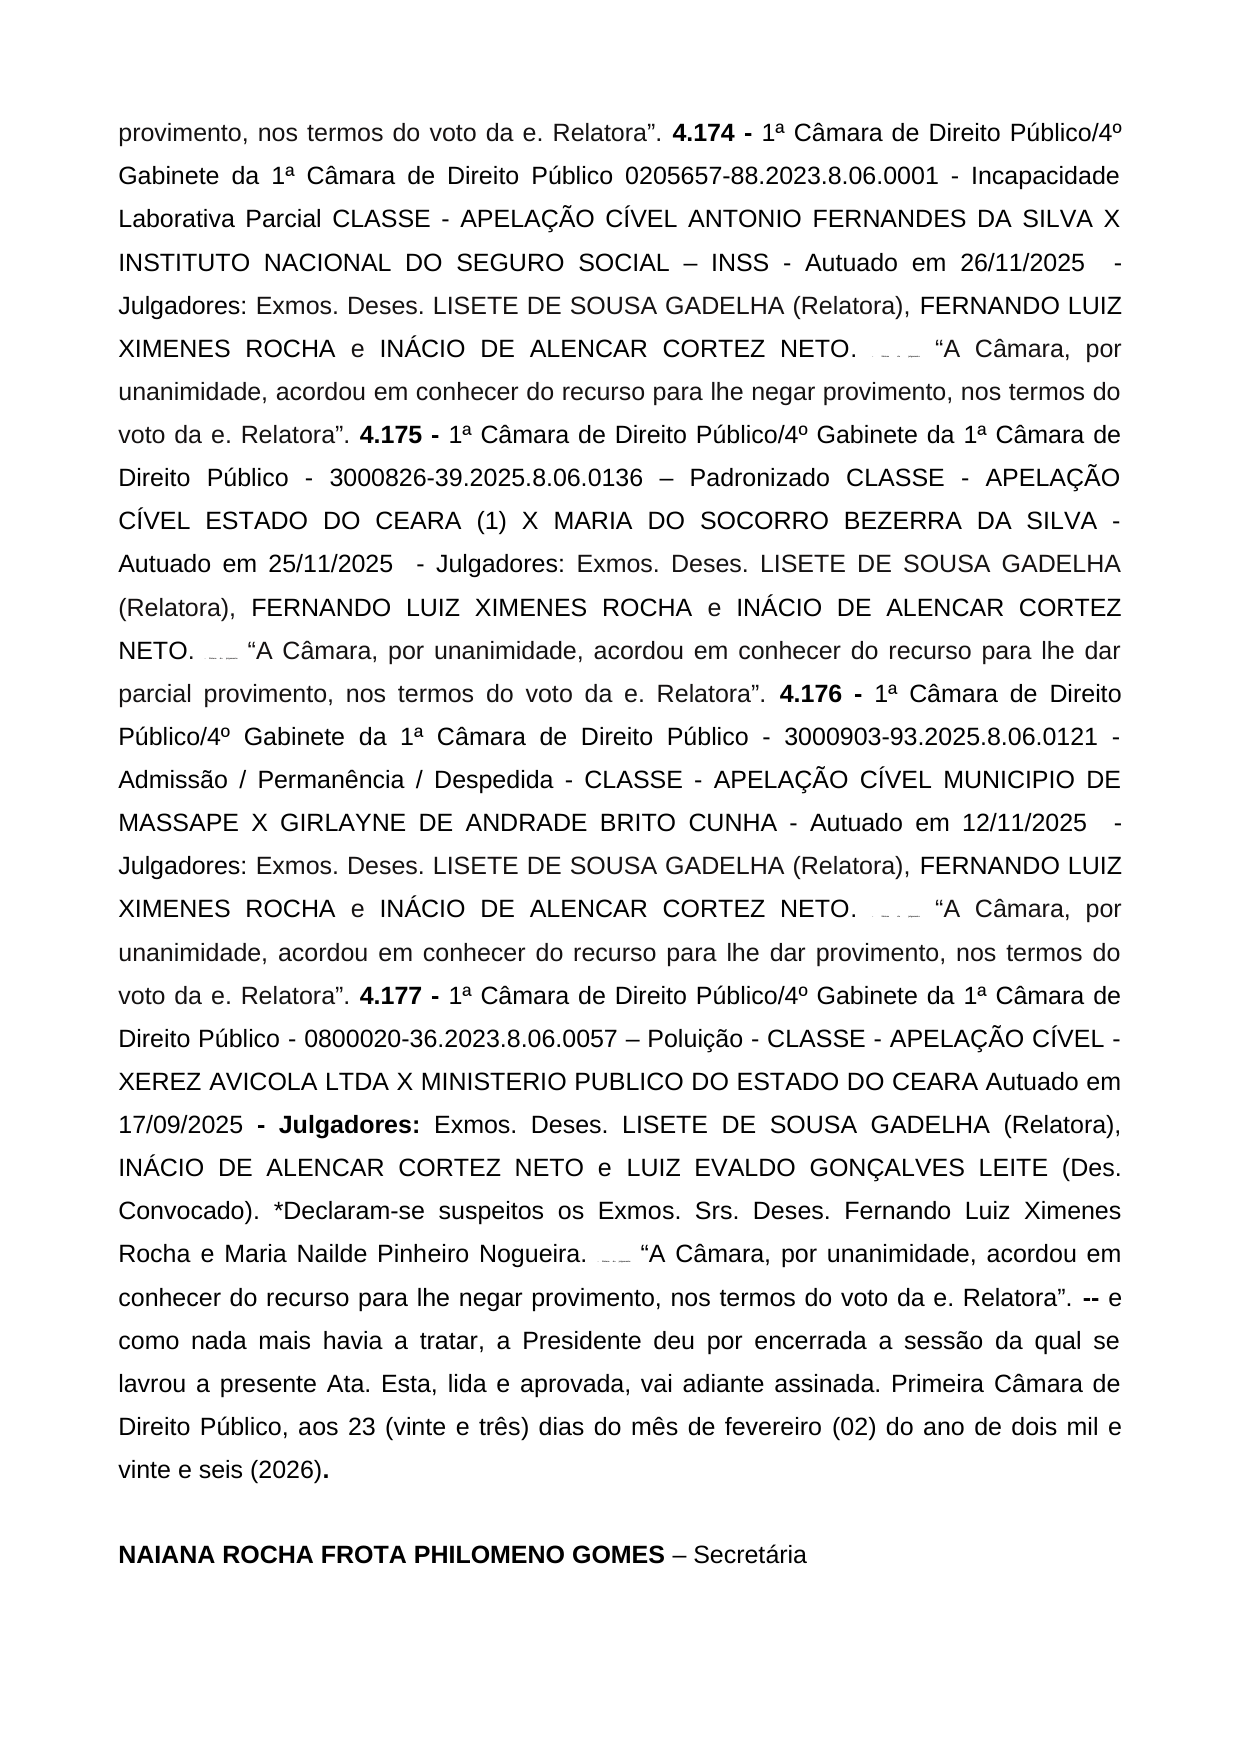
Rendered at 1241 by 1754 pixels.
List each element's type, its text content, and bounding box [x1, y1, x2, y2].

text NAIANA ROCHA FROTA PHILOMENO GOMES – Secretária [118, 1540, 1122, 1569]
text provimento, nos termos do voto da e. Relatora”. 4.174 - 1ª Câmara de Direito Público/4º Gabinete da 1ª Câmara de Direito Público 0205657-88.2023.8.06.0001 - Incapacidade Laborativa Parcial CLASSE - APELAÇÃO CÍVEL ANTONIO FERNANDES DA SILVA X INSTITUTO NACIONAL DO SEGURO SOCIAL – INSS - Autuado em 26/11/2025 - Julgadores: Exmos. Deses. LISETE DE SOUSA GADELHA (Relatora), FERNANDO LUIZ XIMENES ROCHA e INÁCIO DE ALENCAR CORTEZ NETO. – Síntese do julgamento: “A Câmara, por unanimidade, acordou em conhecer do recurso para lhe negar provimento, nos termos do voto da e. Relatora”. 4.175 - 1ª Câmara de Direito Público/4º Gabinete da 1ª Câmara de Direito Público - 3000826-39.2025.8.06.0136 – Padronizado CLASSE - APELAÇÃO CÍVEL ESTADO DO CEARA (1) X MARIA DO SOCORRO BEZERRA DA SILVA - Autuado em 25/11/2025 - Julgadores: Exmos. Deses. LISETE DE SOUSA GADELHA (Relatora), FERNANDO LUIZ XIMENES ROCHA e INÁCIO DE ALENCAR CORTEZ NETO. – Síntese do julgamento: “A Câmara, por unanimidade, acordou em conhecer do recurso para lhe dar parcial provimento, nos termos do voto da e. Relatora”. 4.176 - 1ª Câmara de Direito Público/4º Gabinete da 1ª Câmara de Direito Público - 3000903-93.2025.8.06.0121 - Admissão / Permanência / Despedida - CLASSE - APELAÇÃO CÍVEL MUNICIPIO DE MASSAPE X GIRLAYNE DE ANDRADE BRITO CUNHA - Autuado em 12/11/2025 - Julgadores: Exmos. Deses. LISETE DE SOUSA GADELHA (Relatora), FERNANDO LUIZ XIMENES ROCHA e INÁCIO DE ALENCAR CORTEZ NETO. – Síntese do julgamento: “A Câmara, por unanimidade, acordou em conhecer do recurso para lhe dar provimento, nos termos do voto da e. Relatora”. 4.177 - 1ª Câmara de Direito Público/4º Gabinete da 1ª Câmara de Direito Público - 0800020-36.2023.8.06.0057 – Poluição - CLASSE - APELAÇÃO CÍVEL - XEREZ AVICOLA LTDA X MINISTERIO PUBLICO DO ESTADO DO CEARA Autuado em 17/09/2025 - Julgadores: Exmos. Deses. LISETE DE SOUSA GADELHA (Relatora), INÁCIO DE ALENCAR CORTEZ NETO e LUIZ EVALDO GONÇALVES LEITE (Des. Convocado). *Declaram-se suspeitos os Exmos. Srs. Deses. Fernando Luiz Ximenes Rocha e Maria Nailde Pinheiro Nogueira. – Síntese do julgamento: “A Câmara, por unanimidade, acordou em conhecer do recurso para lhe negar provimento, nos termos do voto da e. Relatora”. -- e como nada mais havia a tratar, a Presidente deu por encerrada a sessão da qual se lavrou a presente Ata. Esta, lida e aprovada, vai adiante assinada. Primeira Câmara de Direito Público, aos 23 (vinte e três) dias do mês de fevereiro (02) do ano de dois mil e vinte e seis (2026). [118, 118, 1122, 1484]
